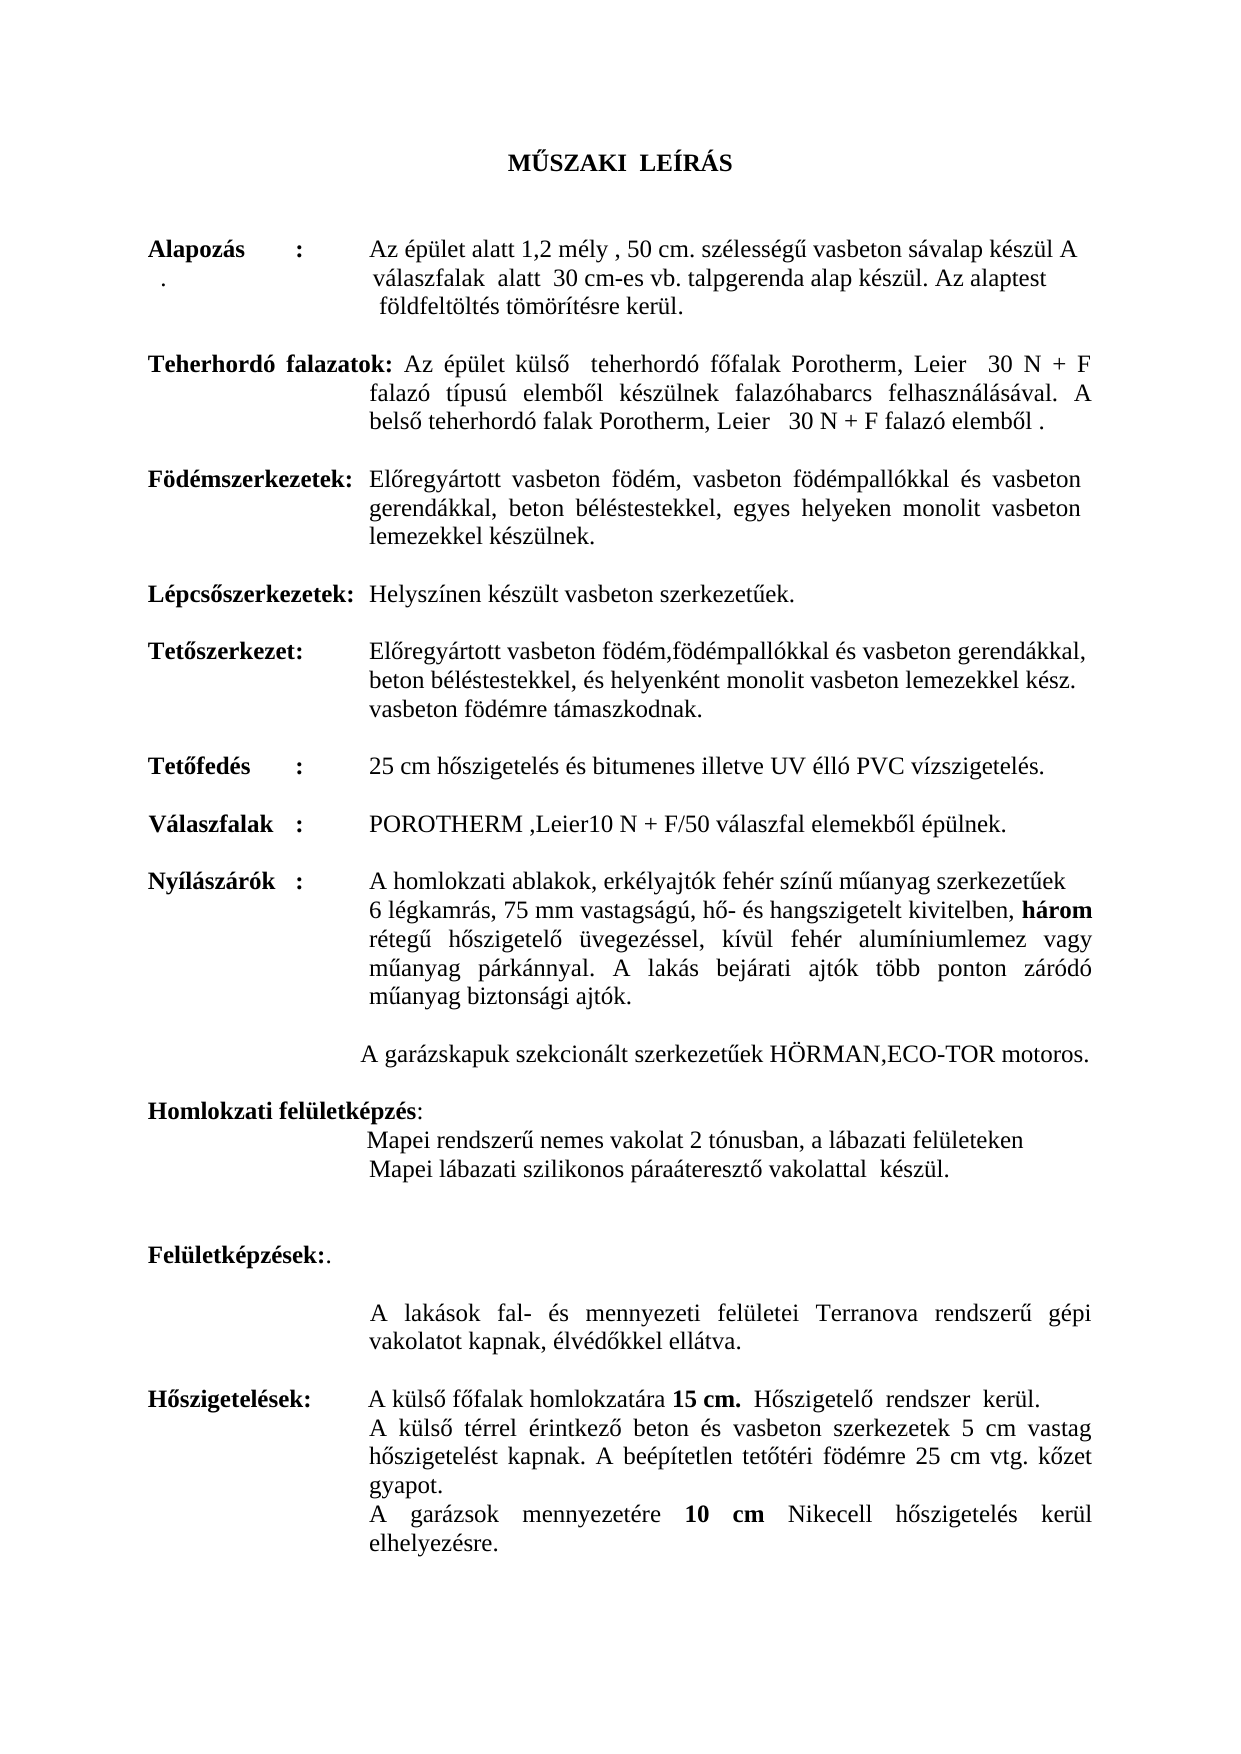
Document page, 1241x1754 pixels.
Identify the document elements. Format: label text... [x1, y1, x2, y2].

text Hőszigetelések: A külső főfalak homlokzatára 15 cm. Hőszigetelő rendszer kerül. [148, 1384, 1092, 1413]
text A lakások fal- és mennyezeti felületei Terranova rendszerű gépi vakolatot kapnak, élvédőkkel ellátva. [369, 1298, 1092, 1355]
text Mapei rendszerű nemes vakolat 2 tónusban, a lábazati felületeken Mapei lábazati szilikonos páraáteresztő vakolattal készül. [148, 1125, 1092, 1183]
text beton béléstestekkel, és helyenként monolit vasbeton lemezekkel kész. [148, 665, 1092, 694]
text Lépcsőszerkezetek: Helyszínen készült vasbeton szerkezetűek. [148, 579, 1092, 608]
text Tetőfedés : 25 cm hőszigetelés és bitumenes illetve UV élló PVC vízszigetelés. [148, 751, 1092, 780]
text Teherhordó falazatok: Az épület külső teherhordó főfalak Porotherm, Leier 30 N + F falazó típusú elemből készülnek falazóhabarcs felhasználásával. A belső teherhordó falak Porotherm, Leier 30 N + F falazó elemből . [148, 349, 1092, 435]
text 6 légkamrás, 75 mm vastagságú, hő- és hangszigetelt kivitelben, három rétegű hőszigetelő üvegezéssel, kívül fehér alumíniumlemez vagy műanyag párkánnyal. A lakás bejárati ajtók több ponton záródó műanyag biztonsági ajtók. [369, 895, 1092, 1010]
text Alapozás : Az épület alatt 1,2 mély , 50 cm. szélességű vasbeton sávalap készül A [148, 234, 1092, 263]
text Födémszerkezetek: Előregyártott vasbeton födém, vasbeton födémpallókkal és vasbeton gerendákkal, beton béléstestekkel, egyes helyeken monolit vasbeton lemezekkel készülnek. [148, 464, 1092, 550]
text . válaszfalak alatt 30 cm-es vb. talpgerenda alap készül. Az alaptest [148, 263, 1092, 291]
text A külső térrel érintkező beton és vasbeton szerkezetek 5 cm vastag hőszigetelést kapnak. A beépítetlen tetőtéri födémre 25 cm vtg. kőzet gyapot. [369, 1413, 1092, 1499]
text Tetőszerkezet : Előregyártott vasbeton födém,födémpallókkal és vasbeton gerendákkal, [148, 636, 1092, 665]
text földfeltöltés tömörítésre kerül. [148, 291, 1092, 320]
text MŰSZAKI LEÍRÁS [148, 148, 1092, 176]
text Felületképzések:. [148, 1240, 1092, 1269]
text vasbeton födémre támaszkodnak. [148, 694, 1092, 723]
text Nyílászárók : A homlokzati ablakok, erkélyajtók fehér színű műanyag szerkezetűek [148, 866, 1092, 895]
text Homlokzati felületképzés: [148, 1096, 1092, 1125]
text Válaszfalak : POROTHERM ,Leier10 N + F/50 válaszfal elemekből épülnek. [148, 809, 1092, 838]
text A garázskapuk szekcionált szerkezetűek HÖRMAN,ECO-TOR motoros. [148, 1039, 1092, 1068]
text A garázsok mennyezetére 10 cm Nikecell hőszigetelés kerül elhelyezésre. [369, 1499, 1092, 1556]
